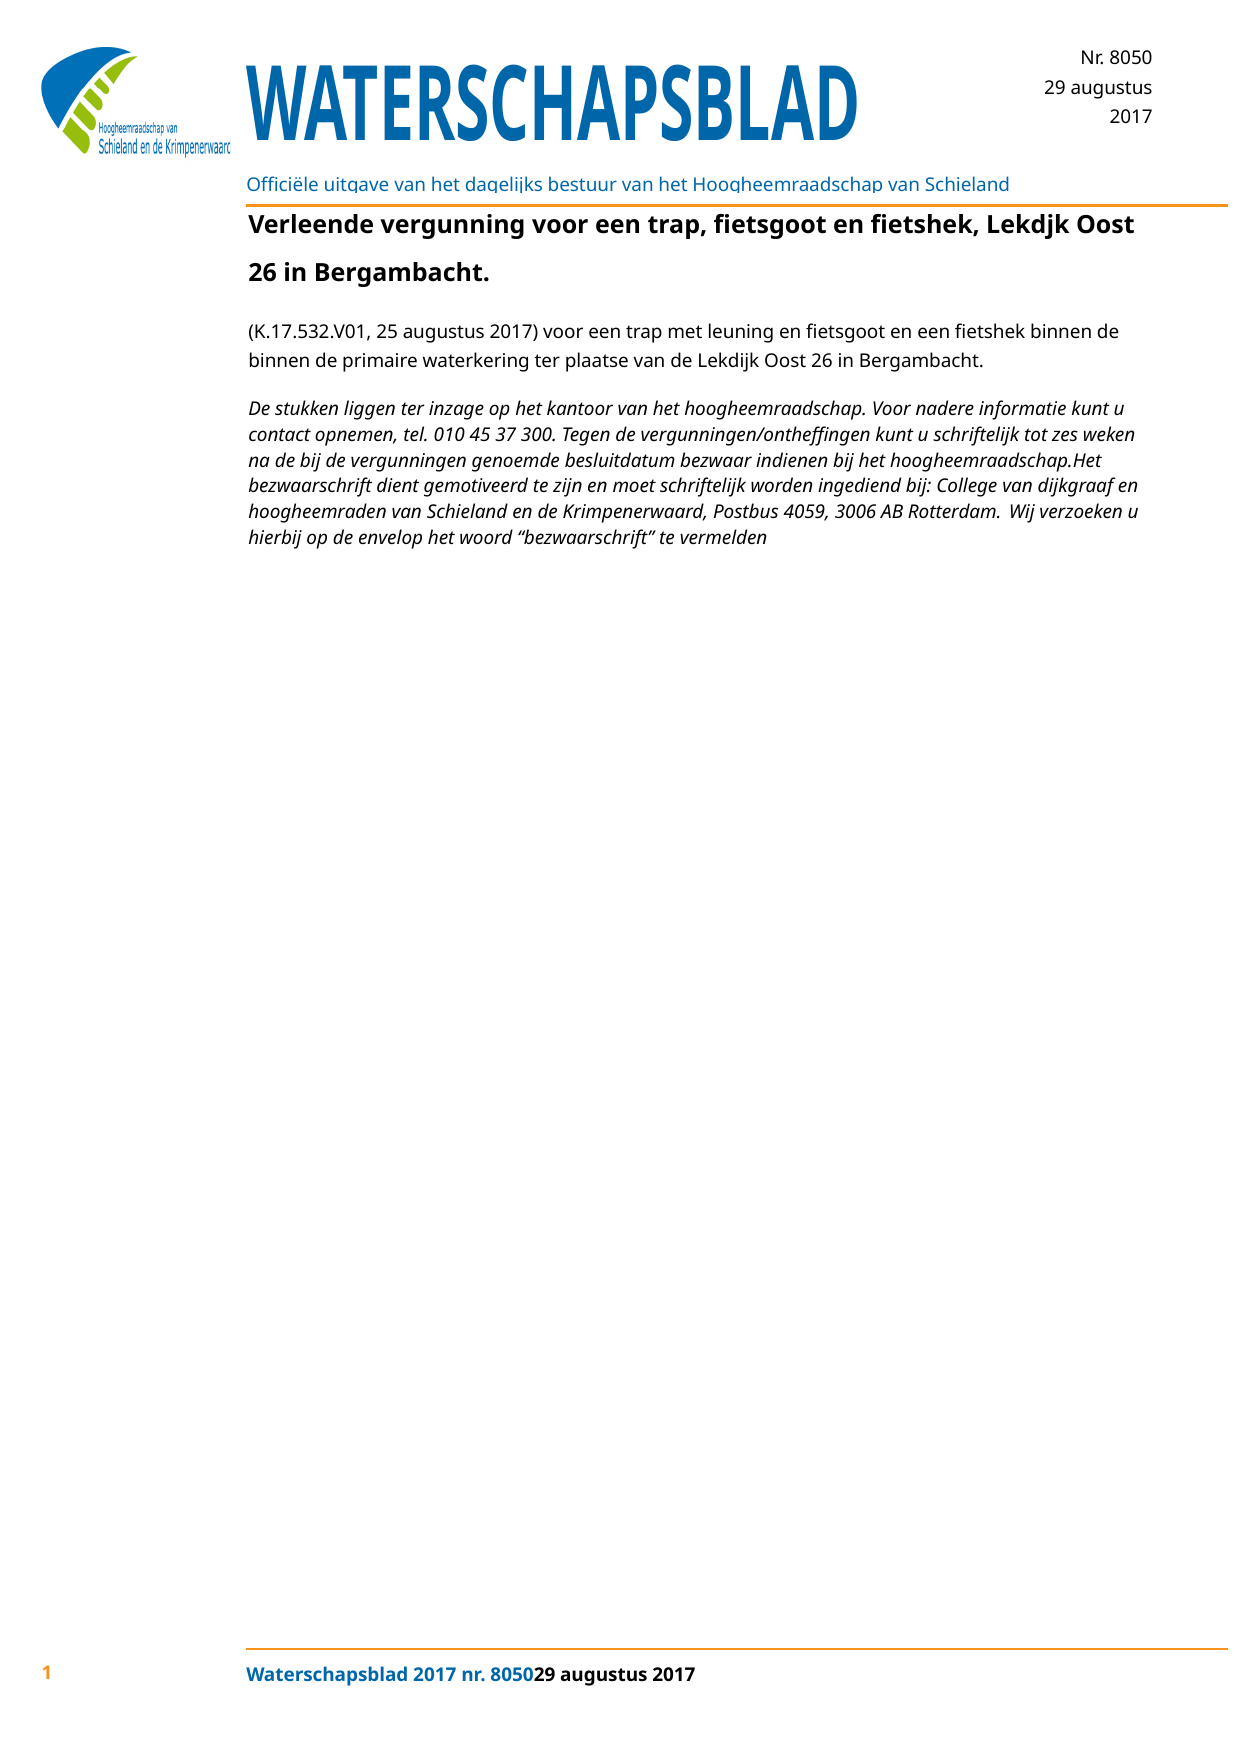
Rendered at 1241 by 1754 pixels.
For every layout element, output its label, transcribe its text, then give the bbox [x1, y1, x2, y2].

text (K.17.532.V01, 25 augustus 2017) voor een trap met leuning en fietsgoot en een fietshek binnen de binnen de primaire waterkering ter plaatse van de Lekdijk Oost 26 in Bergambacht. [248, 318, 1152, 373]
text De stukken liggen ter inzage op het kantoor van het hoogheemraadschap. Voor nadere informatie kunt u contact opnemen, tel. 010 45 37 300. Tegen de vergunningen/ontheffingen kunt u schriftelijk tot zes weken na de bij de vergunningen genoemde besluitdatum bezwaar indienen bij het hoogheemraadschap.Het bezwaarschrift dient gemotiveerd te zijn en moet schriftelijk worden ingediend bij: College van dijkgraaf en hoogheemraden van Schieland en de Krimpenerwaard, Postbus 4059, 3006 AB Rotterdam. Wij verzoeken u hierbij op de envelop het woord “bezwaarschrift” te vermelden [248, 395, 1152, 550]
text Verleende vergunning voor een trap, fietsgoot en fietshek, Lekdjk Oost 26 in Bergambacht. [248, 207, 1152, 288]
picture [41, 47, 231, 172]
